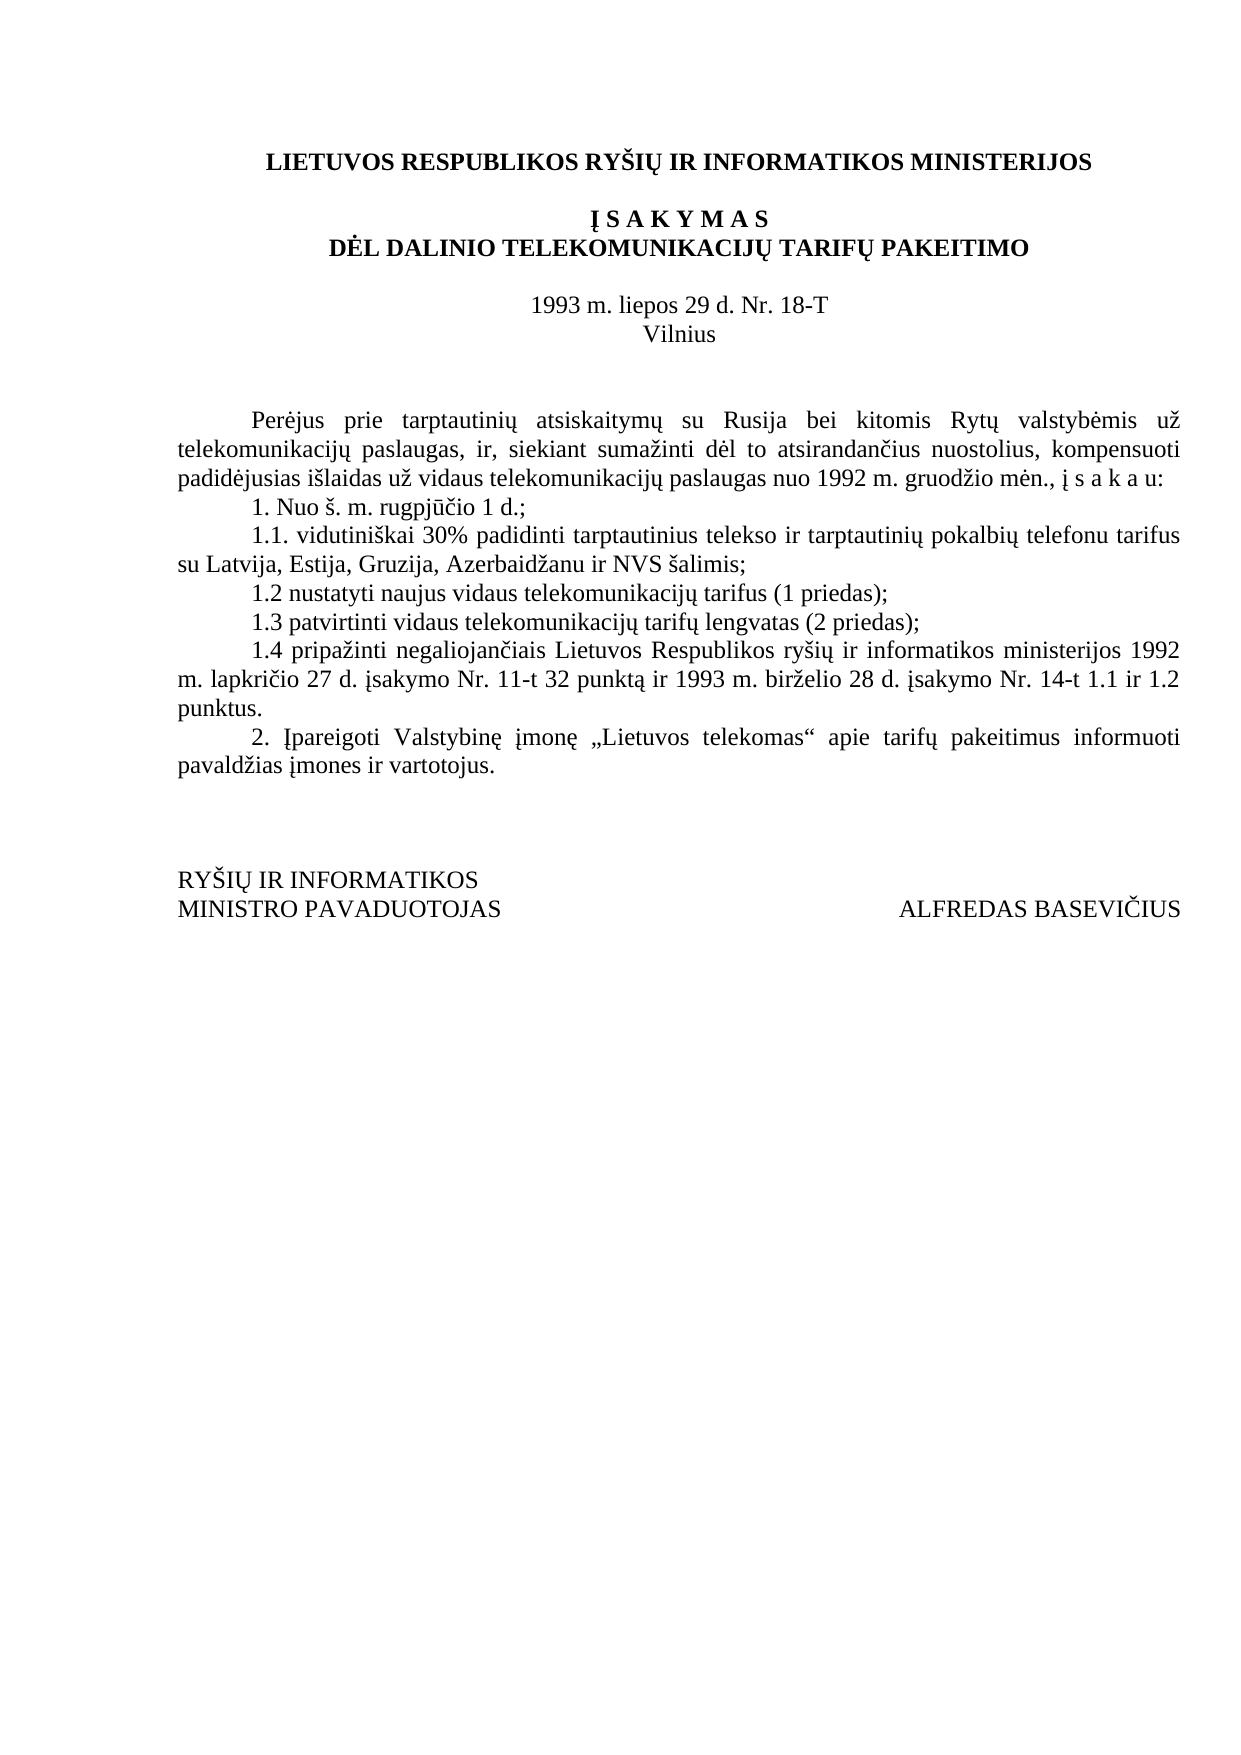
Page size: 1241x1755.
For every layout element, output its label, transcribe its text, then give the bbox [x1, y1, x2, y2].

text 1. Nuo š. m. rugpjūčio 1 d.; [177, 492, 1181, 521]
text Į S A K Y M A S [177, 204, 1181, 233]
text RYŠIŲ IR INFORMATIKOS [177, 866, 1181, 894]
text LIETUVOS RESPUBLIKOS RYŠIŲ IR INFORMATIKOS MINISTERIJOS [177, 147, 1181, 176]
text Vilnius [177, 319, 1181, 348]
text 1.2 nustatyti naujus vidaus telekomunikacijų tarifus (1 priedas); [177, 578, 1181, 607]
text DĖL DALINIO TELEKOMUNIKACIJŲ TARIFŲ PAKEITIMO [177, 233, 1181, 262]
text 1.1. vidutiniškai 30% padidinti tarptautinius telekso ir tarptautinių pokalbių telefonu tarifus su Latvija, Estija, Gruzija, Azerbaidžanu ir NVS šalimis; [177, 521, 1181, 578]
text 2. Įpareigoti Valstybinę įmonę „Lietuvos telekomas“ apie tarifų pakeitimus informuoti pavaldžias įmones ir vartotojus. [177, 722, 1181, 779]
text 1993 m. liepos 29 d. Nr. 18-T [177, 291, 1181, 319]
text 1.3 patvirtinti vidaus telekomunikacijų tarifų lengvatas (2 priedas); [177, 607, 1181, 636]
text 1.4 pripažinti negaliojančiais Lietuvos Respublikos ryšių ir informatikos ministerijos 1992 m. lapkričio 27 d. įsakymo Nr. 11-t 32 punktą ir 1993 m. birželio 28 d. įsakymo Nr. 14-t 1.1 ir 1.2 punktus. [177, 636, 1181, 722]
text Perėjus prie tarptautinių atsiskaitymų su Rusija bei kitomis Rytų valstybėmis už telekomunikacijų paslaugas, ir, siekiant sumažinti dėl to atsirandančius nuostolius, kompensuoti padidėjusias išlaidas už vidaus telekomunikacijų paslaugas nuo 1992 m. gruodžio mėn., įsakau: [177, 406, 1181, 492]
text MINISTRO PAVADUOTOJAS ALFREDAS BASEVIČIUS [177, 894, 1181, 923]
